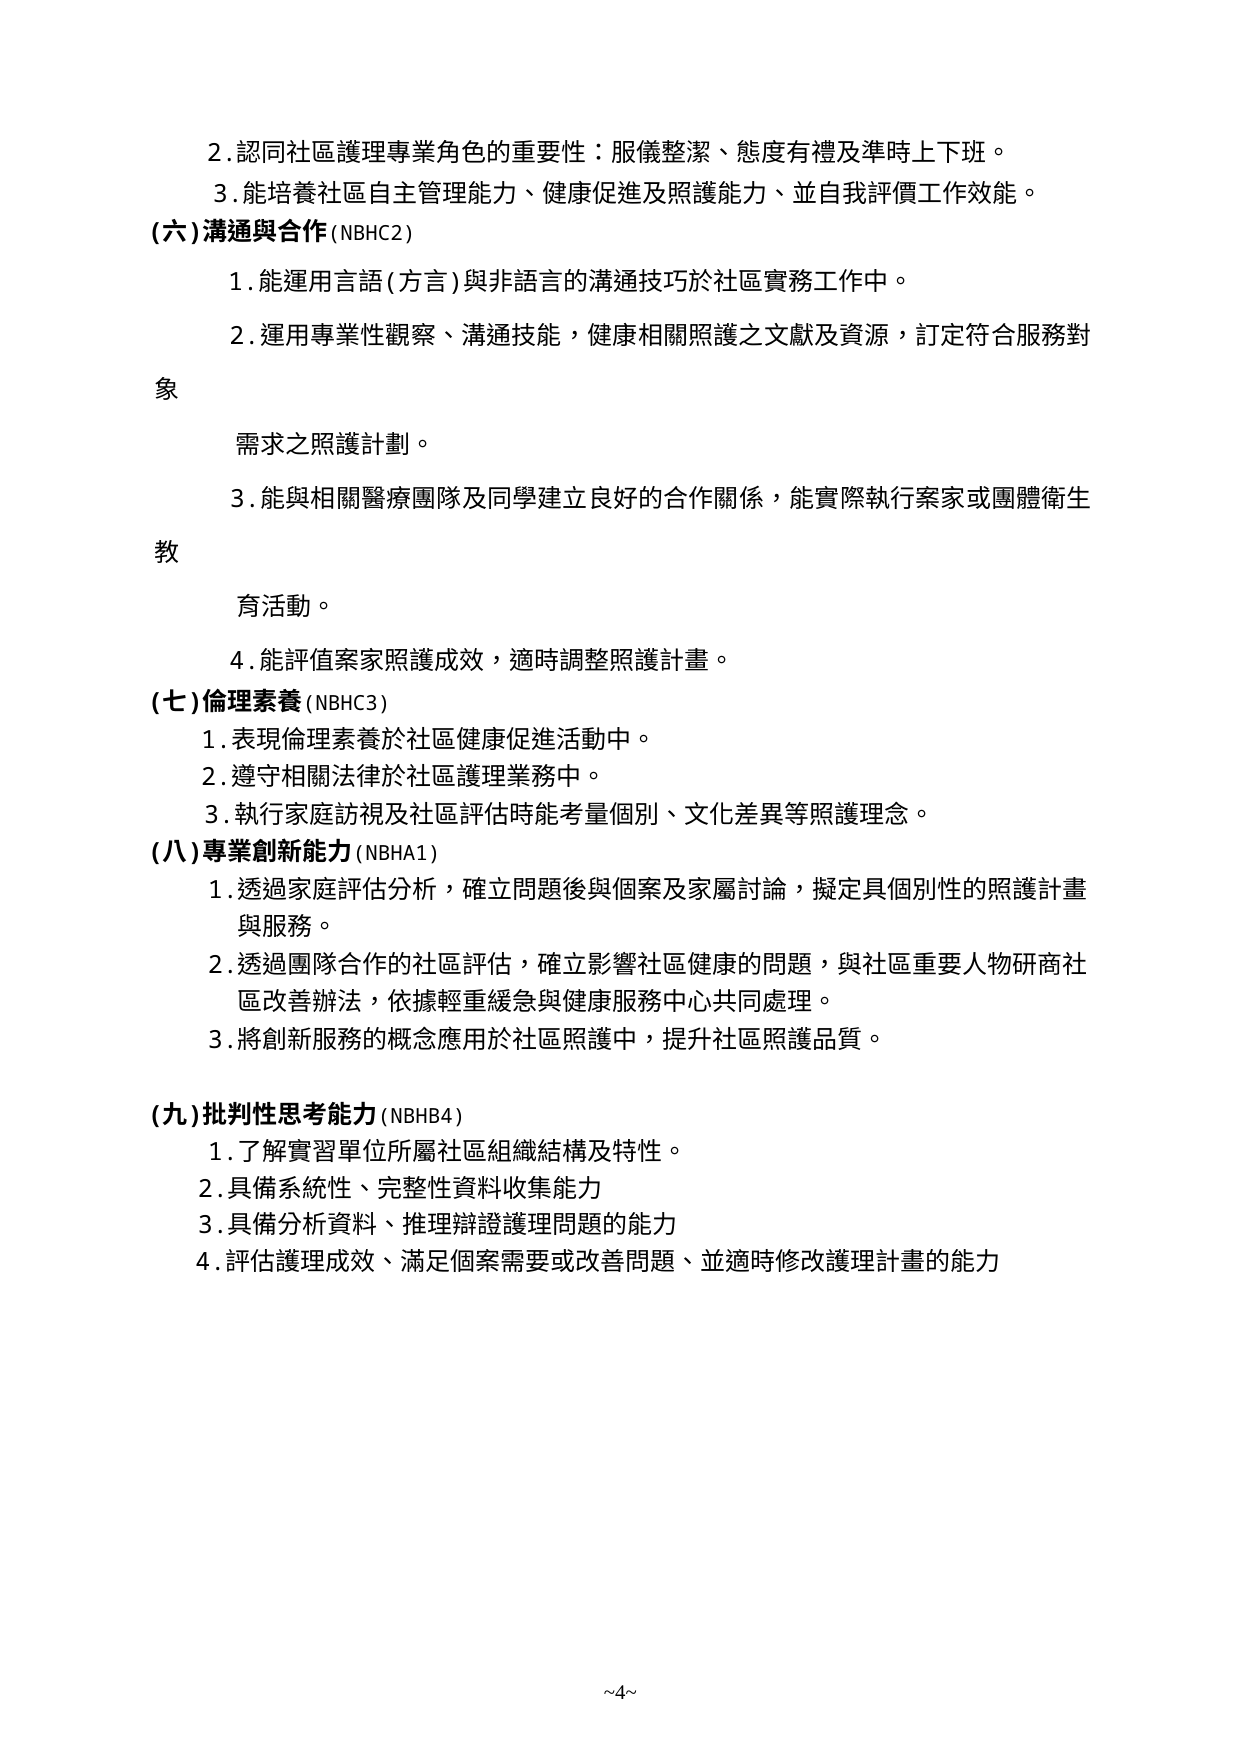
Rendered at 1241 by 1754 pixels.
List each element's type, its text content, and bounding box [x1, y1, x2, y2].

text 1.了解實習單位所屬社區組織結構及特性。 [148, 1131, 1092, 1168]
text 1.透過家庭評估分析，確立問題後與個案及家屬討論，擬定具個別性的照護計畫 [148, 868, 1092, 906]
text 3.具備分析資料、推理辯證護理問題的能力 [148, 1204, 1092, 1241]
text 需求之照護計劃。 [135, 410, 1092, 464]
text (九)批判性思考能力(NBHB4) [148, 1093, 1092, 1131]
text 3.執行家庭訪視及社區評估時能考量個別、文化差異等照護理念。 [148, 793, 1092, 831]
text 與服務。 [148, 906, 1092, 943]
text 2.具備系統性、完整性資料收集能力 [148, 1168, 1092, 1204]
text 4.評估護理成效、滿足個案需要或改善問題、並適時修改護理計畫的能力 [170, 1241, 1092, 1278]
text 2.認同社區護理專業角色的重要性：服儀整潔、態度有禮及準時上下班。 [207, 118, 1092, 172]
text 3.能與相關醫療團隊及同學建立良好的合作關係，能實際執行案家或團體衛生教 [123, 464, 1092, 572]
text 育活動。 [148, 572, 1092, 626]
text 區改善辦法，依據輕重緩急與健康服務中心共同處理。 [148, 981, 1092, 1018]
text 4.能評值案家照護成效，適時調整照護計畫。 [154, 626, 1092, 681]
text (六)溝通與合作(NBHC2) [148, 210, 1092, 247]
text 2.遵守相關法律於社區護理業務中。 [148, 756, 1092, 793]
text 1.表現倫理素養於社區健康促進活動中。 [148, 718, 1092, 756]
text 2.運用專業性觀察、溝通技能，健康相關照護之文獻及資源，訂定符合服務對象 [123, 301, 1092, 410]
text 2.透過團隊合作的社區評估，確立影響社區健康的問題，與社區重要人物研商社 [148, 943, 1092, 981]
text 1.能運用言語(方言)與非語言的溝通技巧於社區實務工作中。 [123, 247, 1092, 301]
text (七)倫理素養(NBHC3) [148, 681, 1092, 718]
text 3.將創新服務的概念應用於社區照護中，提升社區照護品質。 [148, 1018, 1092, 1056]
text (八)專業創新能力(NBHA1) [148, 831, 1092, 868]
text 3.能培養社區自主管理能力、健康促進及照護能力、並自我評價工作效能。 [148, 172, 1092, 210]
